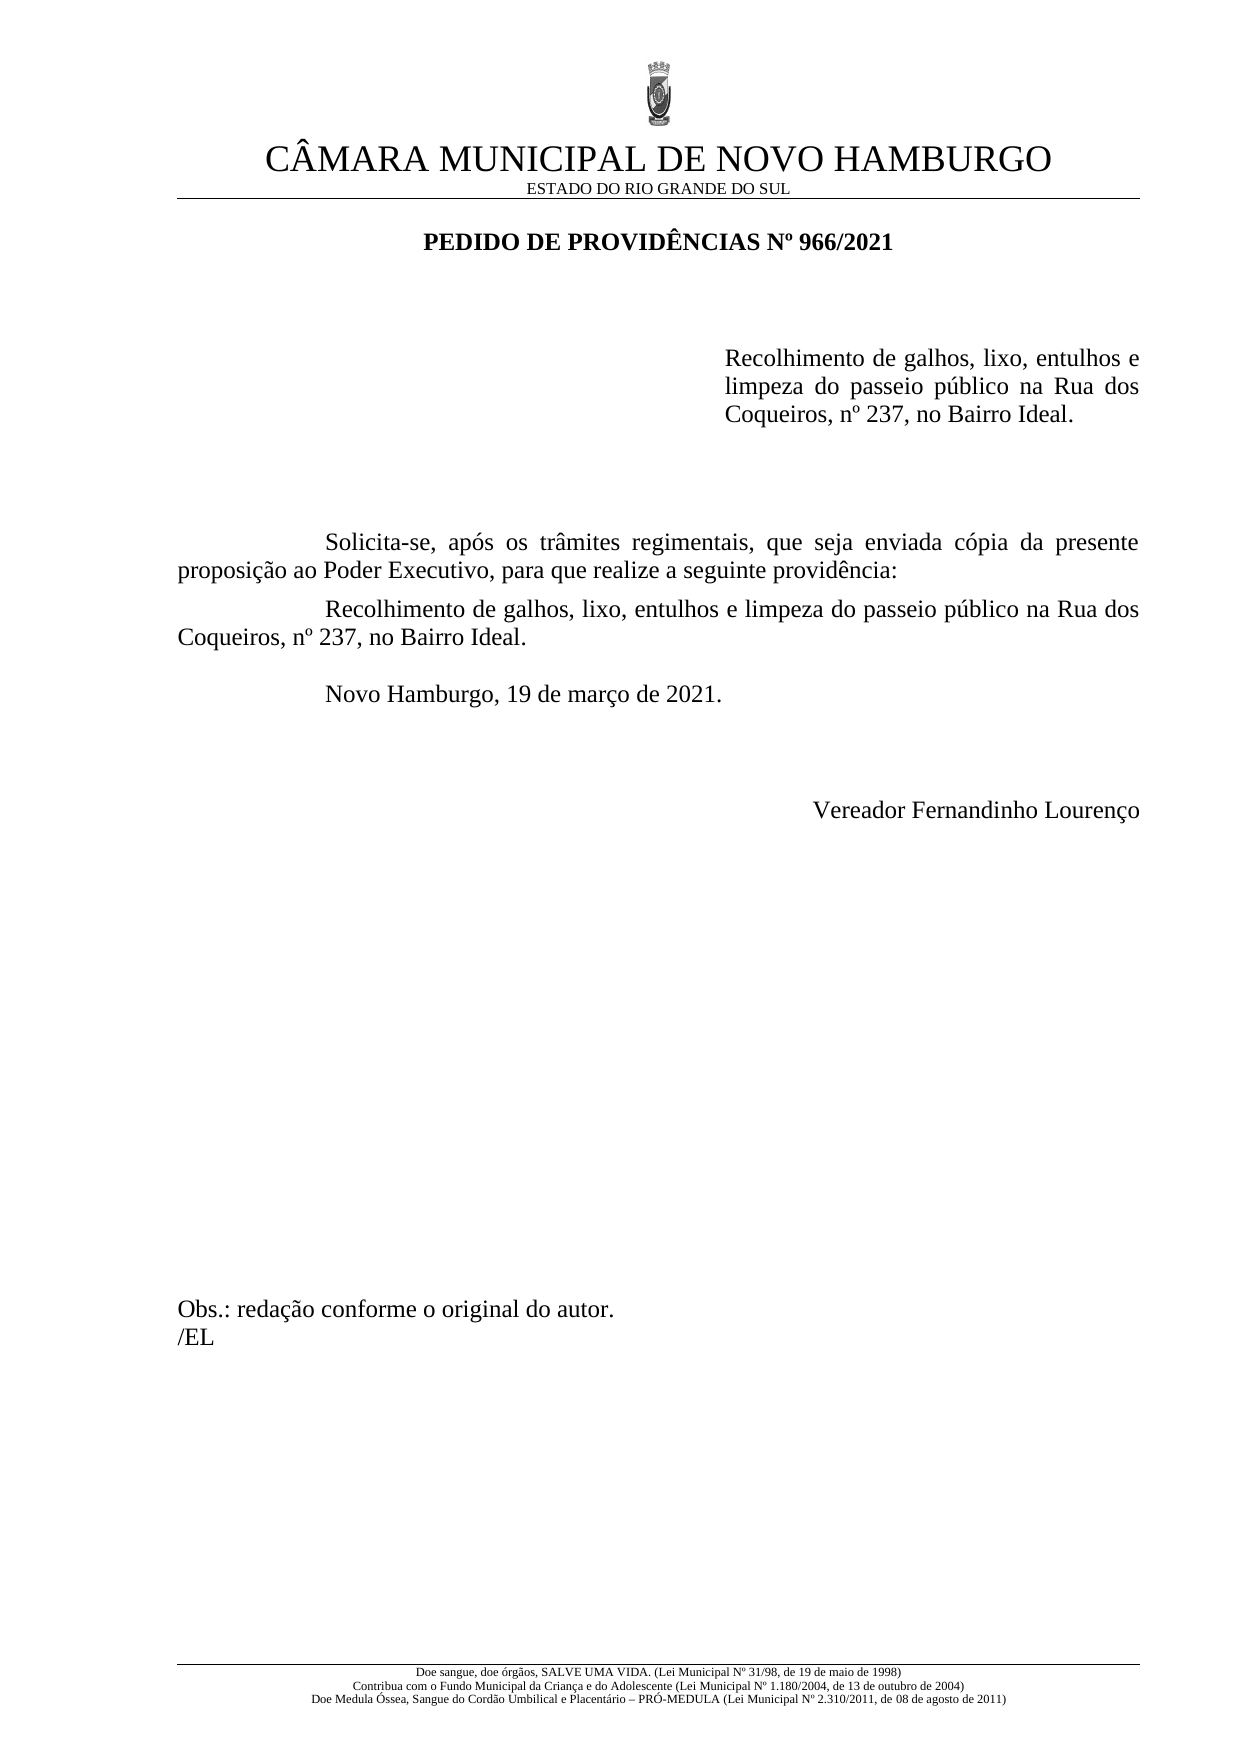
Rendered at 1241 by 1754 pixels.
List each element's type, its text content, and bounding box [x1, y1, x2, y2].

text Obs.: redação conforme o original do autor. [177, 1295, 1140, 1323]
text Recolhimento de galhos, lixo, entulhos e limpeza do passeio público na Rua dos Coqueiros, nº 237, no Bairro Ideal. [177, 595, 1140, 651]
list Recolhimento de galhos, lixo, entulhos e limpeza do passeio público na Rua dos Coqueiros, nº 237, no Bairro Ideal. [687, 344, 1140, 428]
text PEDIDO DE PROVIDÊNCIAS Nº 966/2021 [177, 228, 1140, 256]
text /EL [177, 1323, 1140, 1351]
text Novo Hamburgo, 19 de março de 2021. [177, 680, 1140, 708]
text Vereador Fernandinho Lourenço [649, 796, 1140, 824]
text Solicita-se, após os trâmites regimentais, que seja enviada cópia da presente proposição ao Poder Executivo, para que realize a seguinte providência: [177, 528, 1140, 583]
